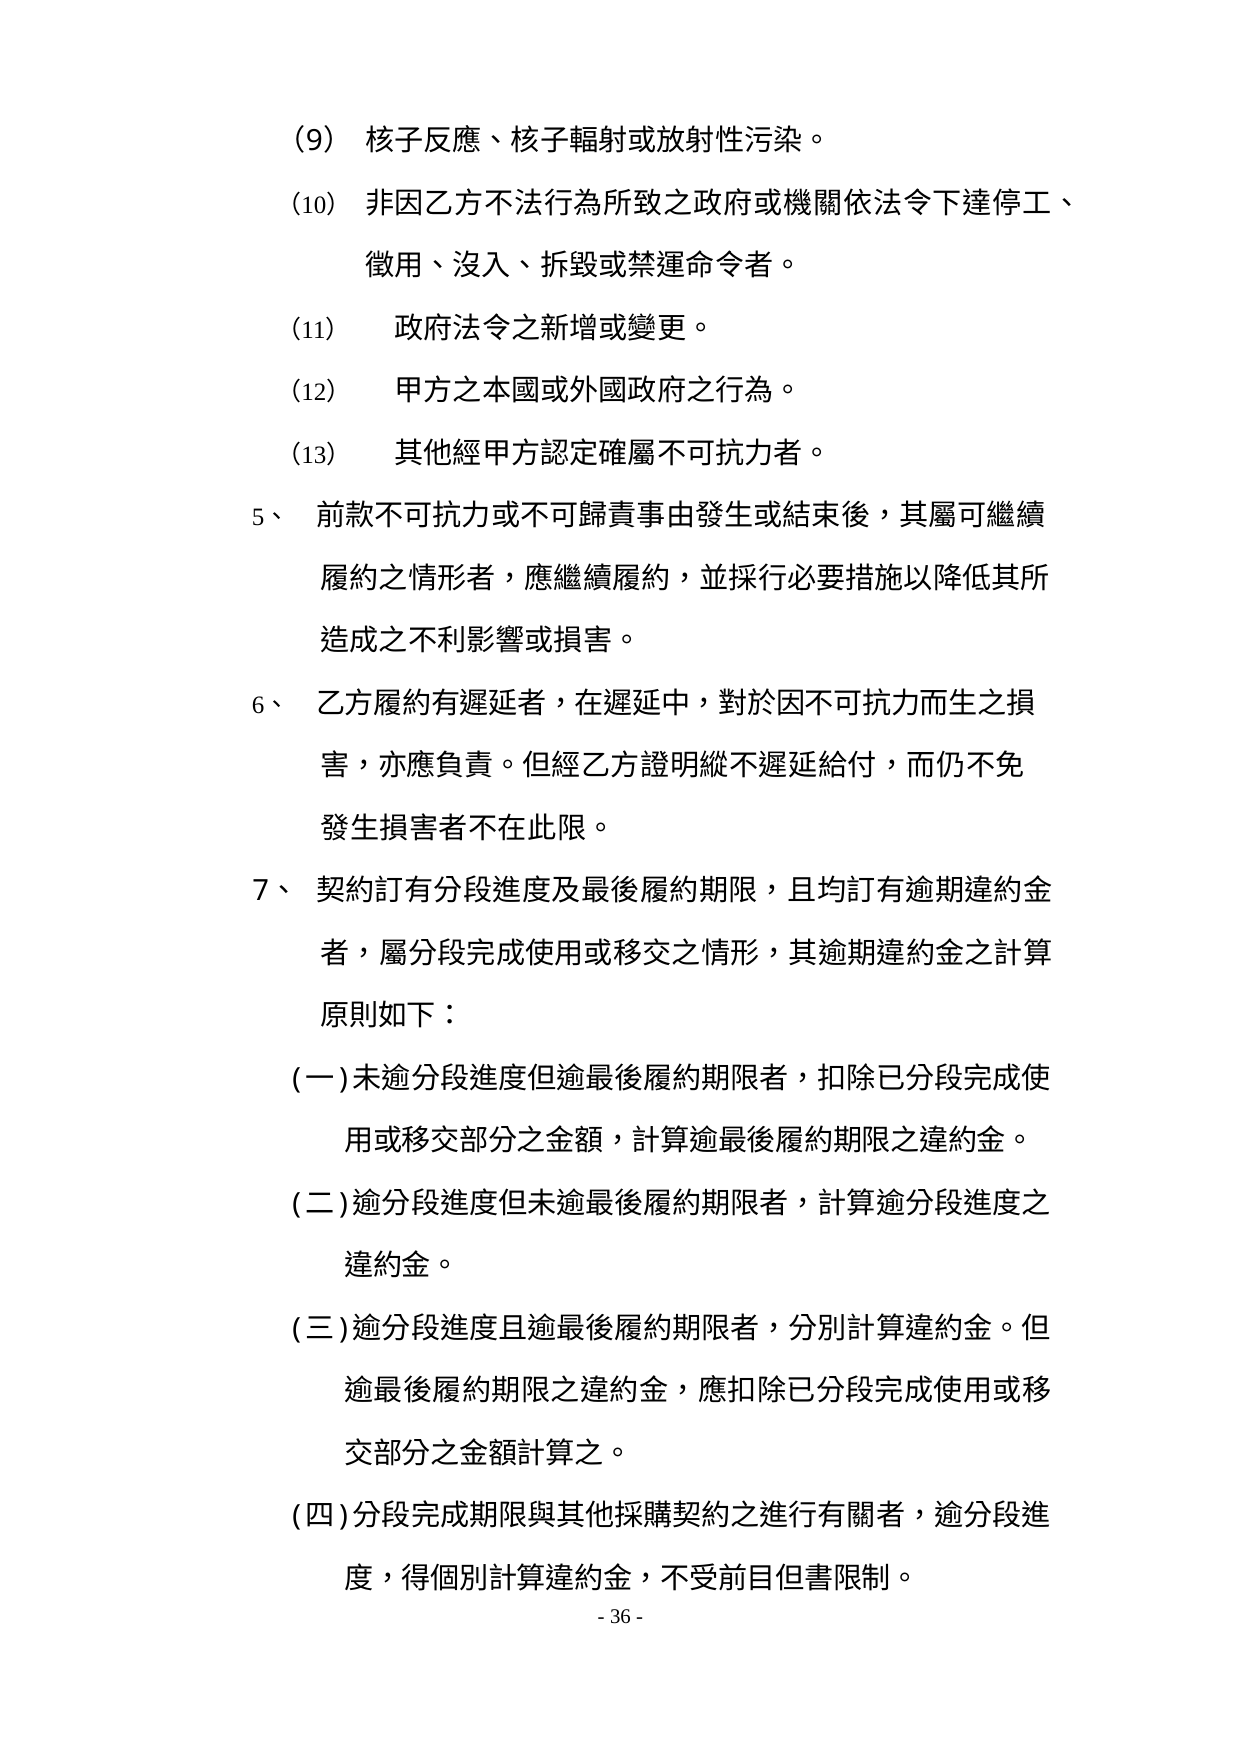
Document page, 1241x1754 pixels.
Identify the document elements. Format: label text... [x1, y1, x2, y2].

list 其他經甲方認定確屬不可抗力者。 [276, 409, 1053, 471]
list 非因乙方不法行為所致之政府或機關依法令下達停工、徵用、沒入、拆毀或禁運命令者。 [276, 159, 1053, 284]
list 核子反應、核子輻射或放射性污染。 [276, 96, 1053, 159]
text (二)逾分段進度但未逾最後履約期限者，計算逾分段進度之違約金。 [287, 1159, 1053, 1284]
list 政府法令之新增或變更。 [276, 284, 1053, 346]
list 甲方之本國或外國政府之行為。 [276, 346, 1053, 409]
text (三)逾分段進度且逾最後履約期限者，分別計算違約金。但逾最後履約期限之違約金，應扣除已分段完成使用或移交部分之金額計算之。 [287, 1284, 1053, 1471]
list 乙方履約有遲延者，在遲延中，對於因不可抗力而生之損害，亦應負責。但經乙方證明縱不遲延給付，而仍不免發生損害者不在此限。 [252, 659, 1053, 846]
text (四)分段完成期限與其他採購契約之進行有關者，逾分段進度，得個別計算違約金，不受前目但書限制。 [287, 1471, 1053, 1596]
list 前款不可抗力或不可歸責事由發生或結束後，其屬可繼續履約之情形者，應繼續履約，並採行必要措施以降低其所造成之不利影響或損害。 [252, 471, 1053, 659]
text (一)未逾分段進度但逾最後履約期限者，扣除已分段完成使用或移交部分之金額，計算逾最後履約期限之違約金。 [287, 1034, 1053, 1159]
list 契約訂有分段進度及最後履約期限，且均訂有逾期違約金者，屬分段完成使用或移交之情形，其逾期違約金之計算原則如下： [252, 846, 1053, 1034]
